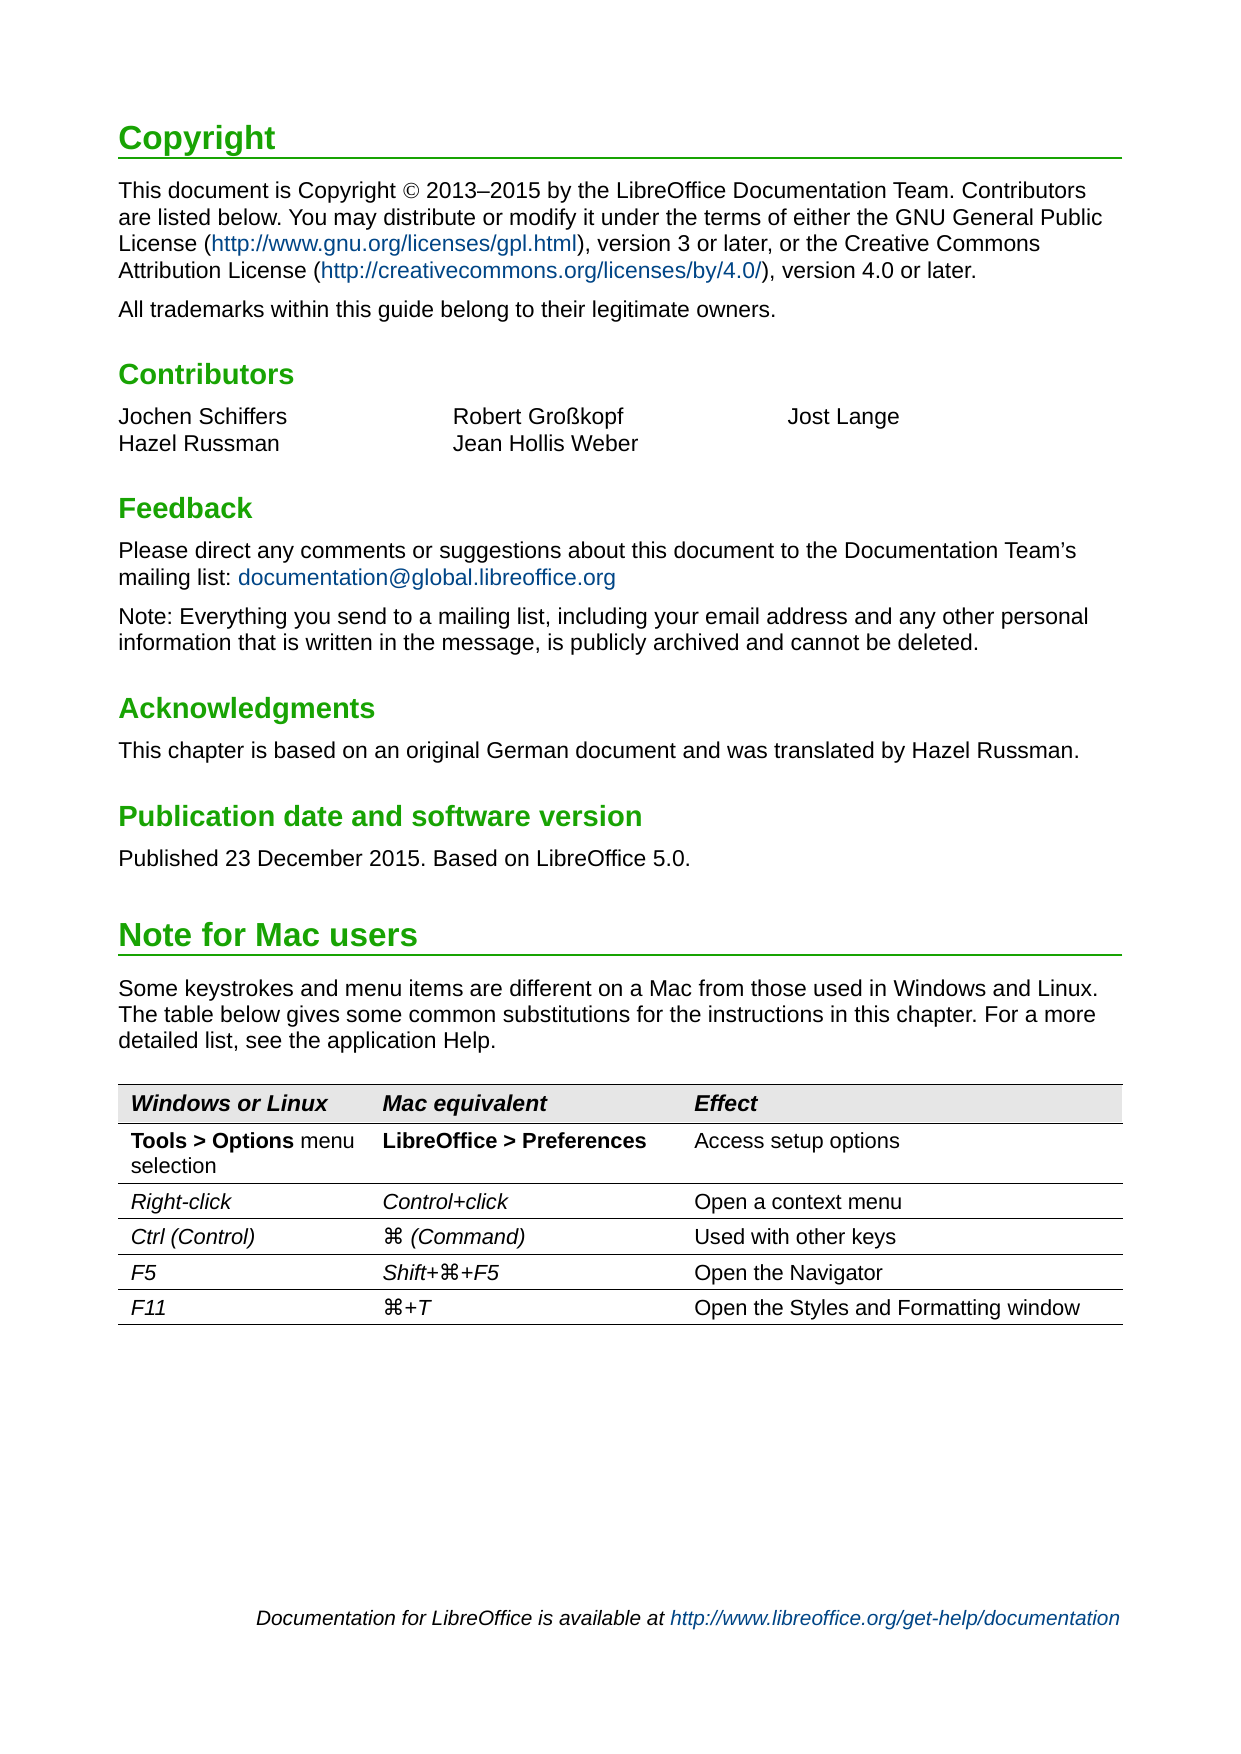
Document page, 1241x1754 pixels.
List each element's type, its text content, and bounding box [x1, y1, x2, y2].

table_cell Open the Styles and Formatting window [682, 1290, 1122, 1324]
subtitle Note for Mac users [118, 915, 1122, 954]
table_header Jost Lange [788, 403, 1122, 468]
table_cell Tools > Options menu selection [118, 1124, 370, 1183]
subtitle Feedback [118, 492, 1122, 525]
table_cell Open the Navigator [682, 1255, 1122, 1289]
text All trademarks within this guide belong to their legitimate owners. [118, 296, 1122, 322]
table_cell ⌘ (Command) [370, 1219, 682, 1253]
subtitle Publication date and software version [118, 799, 1122, 832]
text Note: Everything you send to a mailing list, including your email address and any other personal information that is written in the message, is publicly archived and cannot be deleted. [118, 603, 1122, 655]
table_header Robert Großkopf Jean Hollis Weber [453, 403, 787, 468]
text Some keystrokes and menu items are different on a Mac from those used in Windows and Linux. The table below gives some common substitutions for the instructions in this chapter. For a more detailed list, see the application Help. [118, 975, 1122, 1054]
table_header Windows or Linux [118, 1085, 370, 1122]
table_cell F11 [118, 1290, 370, 1324]
text Please direct any comments or suggestions about this document to the Documentation Team’s mailing list: documentation@global.libreoffice.org [118, 537, 1122, 590]
table_cell LibreOffice > Preferences [370, 1124, 682, 1183]
table_cell Shift+⌘+F5 [370, 1255, 682, 1289]
table_cell Ctrl (Control) [118, 1219, 370, 1253]
table_cell Used with other keys [682, 1219, 1122, 1253]
text This document is Copyright © 2013–2015 by the LibreOffice Documentation Team. Contributors are listed below. You may distribute or modify it under the terms of either the GNU General Public License (http://www.gnu.org/licenses/gpl.html), version 3 or later, or the Creative Commons Attribution License (http://creativecommons.org/licenses/by/4.0/), version 4.0 or later. [118, 177, 1122, 283]
subtitle Acknowledgments [118, 691, 1122, 724]
table_cell F5 [118, 1255, 370, 1289]
table_cell ⌘+T [370, 1290, 682, 1324]
table_cell Right-click [118, 1184, 370, 1218]
subtitle Copyright [118, 118, 1122, 157]
table_cell Control+click [370, 1184, 682, 1218]
table_cell Open a context menu [682, 1184, 1122, 1218]
table_cell Access setup options [682, 1124, 1122, 1183]
text This chapter is based on an original German document and was translated by Hazel Russman. [118, 737, 1122, 763]
table_header Effect [682, 1085, 1122, 1122]
table_header Jochen Schiffers Hazel Russman [118, 403, 453, 468]
subtitle Contributors [118, 357, 1122, 391]
text Published 23 December 2015. Based on LibreOffice 5.0. [118, 845, 1122, 871]
table_header Mac equivalent [370, 1085, 682, 1122]
